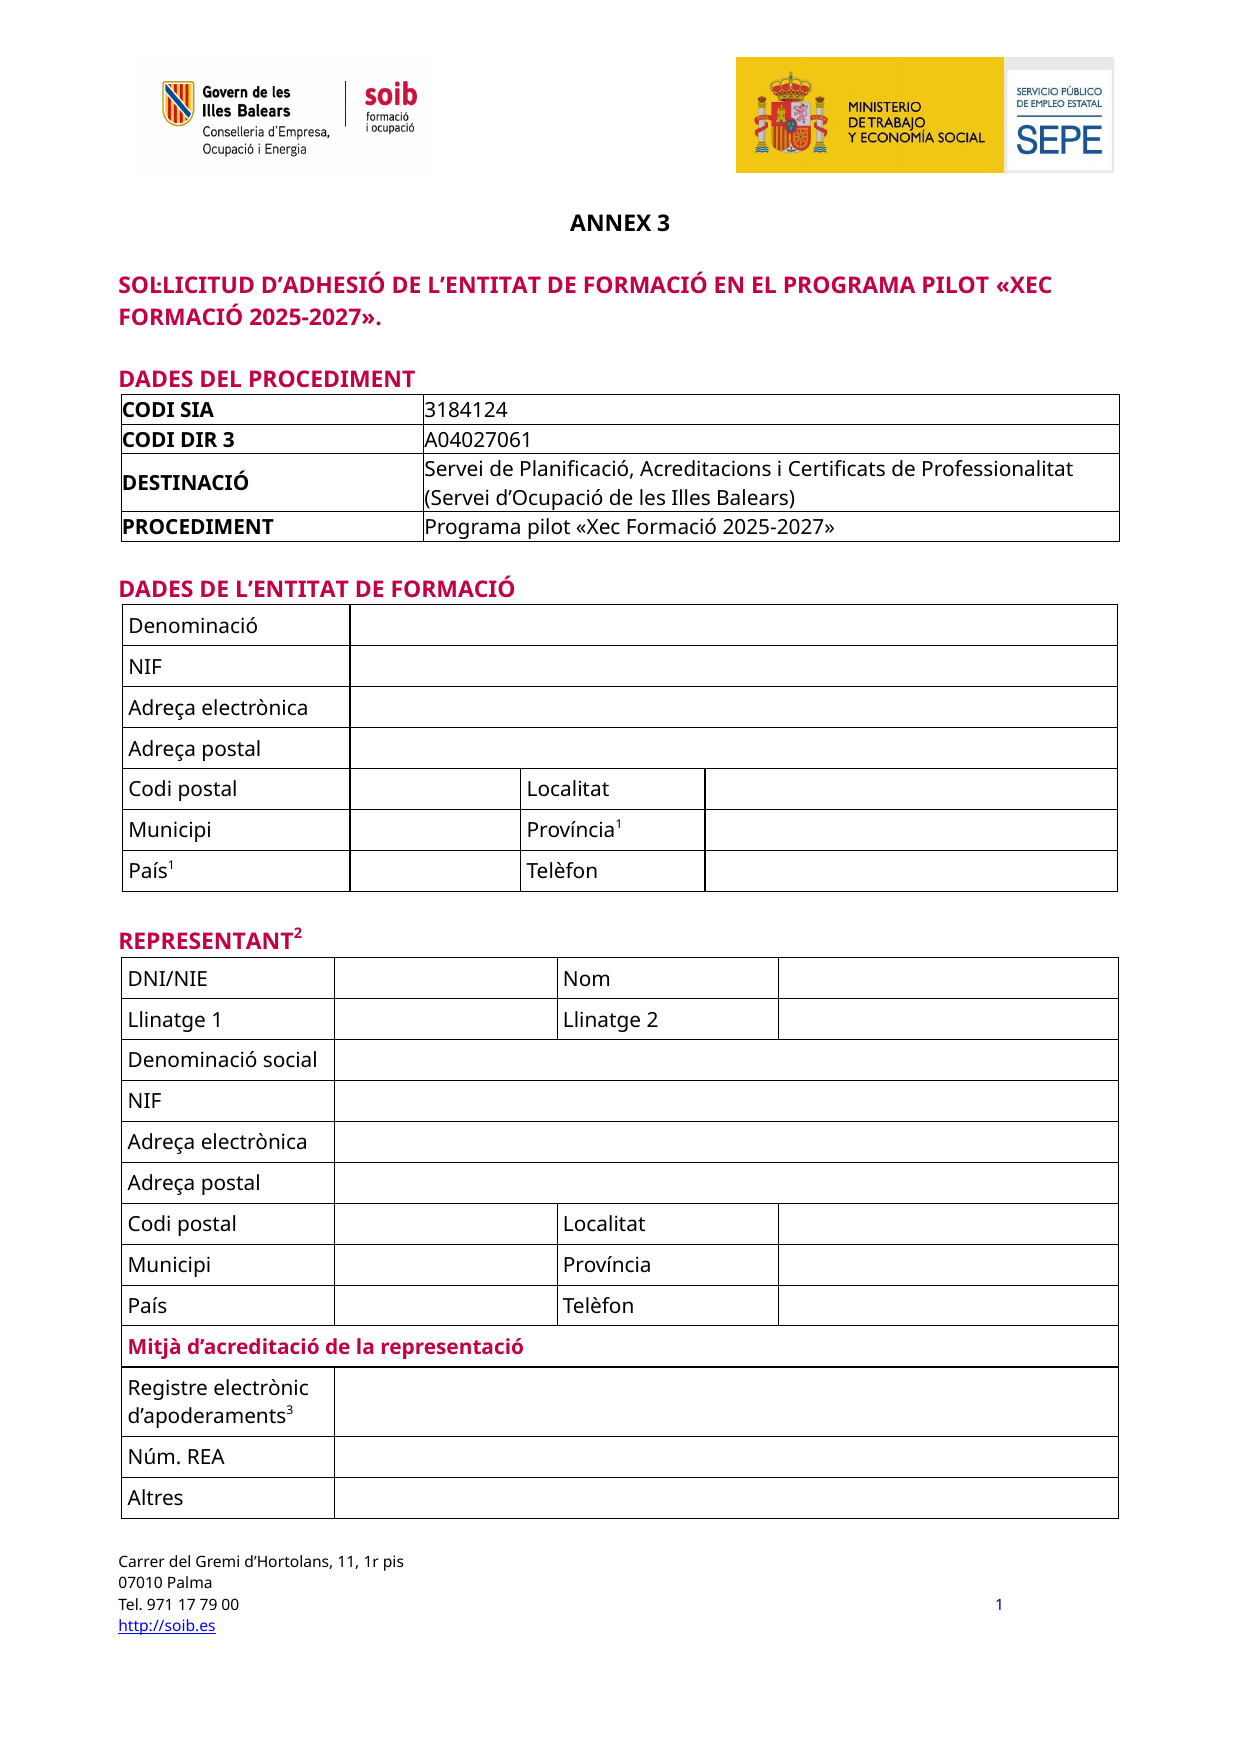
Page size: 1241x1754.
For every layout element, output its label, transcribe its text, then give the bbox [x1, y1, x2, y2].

table_cell Província [558, 1245, 778, 1284]
table_cell Localitat [558, 1204, 778, 1243]
table_header CODI SIA [122, 395, 423, 424]
table_header Denominació [123, 605, 349, 645]
table_cell [335, 1081, 1118, 1121]
table_cell CODI DIR 3 [122, 425, 423, 453]
table_cell Codi postal [123, 769, 349, 809]
table_cell Telèfon [521, 851, 704, 891]
table_cell Telèfon [558, 1286, 778, 1325]
table_cell [779, 1286, 1118, 1325]
table_header 3184124 [424, 395, 1119, 424]
table_cell NIF [123, 646, 349, 686]
table_header DNI/NIE [122, 958, 334, 998]
table_cell [779, 1245, 1118, 1284]
text DADES DEL PROCEDIMENT [118, 363, 1122, 394]
table_cell [351, 851, 520, 891]
table_cell Programa pilot «Xec Formació 2025-2027» [424, 512, 1119, 541]
table_cell [706, 851, 1117, 891]
table_cell NIF [122, 1081, 334, 1121]
table_cell [779, 1204, 1118, 1243]
table_cell Adreça electrònica [123, 687, 349, 727]
table_cell [351, 687, 1117, 727]
table_header Nom [558, 958, 778, 998]
table_cell [779, 999, 1118, 1039]
table_cell [706, 810, 1117, 850]
text REPRESENTANT2 [118, 923, 1122, 957]
table_cell [335, 999, 557, 1039]
table_cell [335, 1040, 1118, 1080]
table_cell Denominació social [122, 1040, 334, 1080]
table_cell Província1 [521, 810, 704, 850]
table_cell Servei de Planificació, Acreditacions i Certificats de Professionalitat (Servei d’Ocupació de les Illes Balears) [424, 454, 1119, 511]
table_cell Llinatge 1 [122, 999, 334, 1039]
table_cell Municipi [123, 810, 349, 850]
text DADES DE L’ENTITAT DE FORMACIÓ [118, 573, 1122, 604]
table_cell Localitat [521, 769, 704, 809]
table_cell [351, 728, 1117, 768]
table_cell [351, 646, 1117, 686]
picture [136, 54, 436, 179]
table_header [335, 958, 557, 998]
table_header [351, 605, 1117, 645]
table_cell [335, 1204, 557, 1243]
table_cell A04027061 [424, 425, 1119, 453]
picture [736, 57, 1115, 173]
table_header [779, 958, 1118, 998]
table_cell DESTINACIÓ [122, 454, 423, 511]
table_cell País [122, 1286, 334, 1325]
text SOL·LICITUD D’ADHESIÓ DE L’ENTITAT DE FORMACIÓ EN EL PROGRAMA PILOT «XEC FORMACIÓ 2025-2027». [118, 269, 1122, 332]
table_cell Adreça electrònica [122, 1122, 334, 1162]
table_cell Municipi [122, 1245, 334, 1284]
table_cell [335, 1122, 1118, 1162]
text ANNEX 3 [118, 207, 1122, 238]
table_cell [351, 810, 520, 850]
table_cell Adreça postal [122, 1163, 334, 1203]
table_cell PROCEDIMENT [122, 512, 423, 541]
table_cell Llinatge 2 [558, 999, 778, 1039]
table_cell Registre electrònic d’apoderaments3 [122, 1368, 334, 1436]
table_cell País1 [123, 851, 349, 891]
table_cell [335, 1286, 557, 1325]
table_cell Altres [122, 1478, 334, 1518]
table_cell Núm. REA [122, 1437, 334, 1477]
table_cell [706, 769, 1117, 809]
table_cell [335, 1368, 1118, 1436]
table_cell [335, 1437, 1118, 1477]
table_cell [335, 1245, 557, 1284]
table_cell [335, 1478, 1118, 1518]
table_cell [351, 769, 520, 809]
table_cell Codi postal [122, 1204, 334, 1243]
table_cell Mitjà d’acreditació de la representació [122, 1326, 1118, 1366]
table_cell Adreça postal [123, 728, 349, 768]
table_cell [335, 1163, 1118, 1203]
